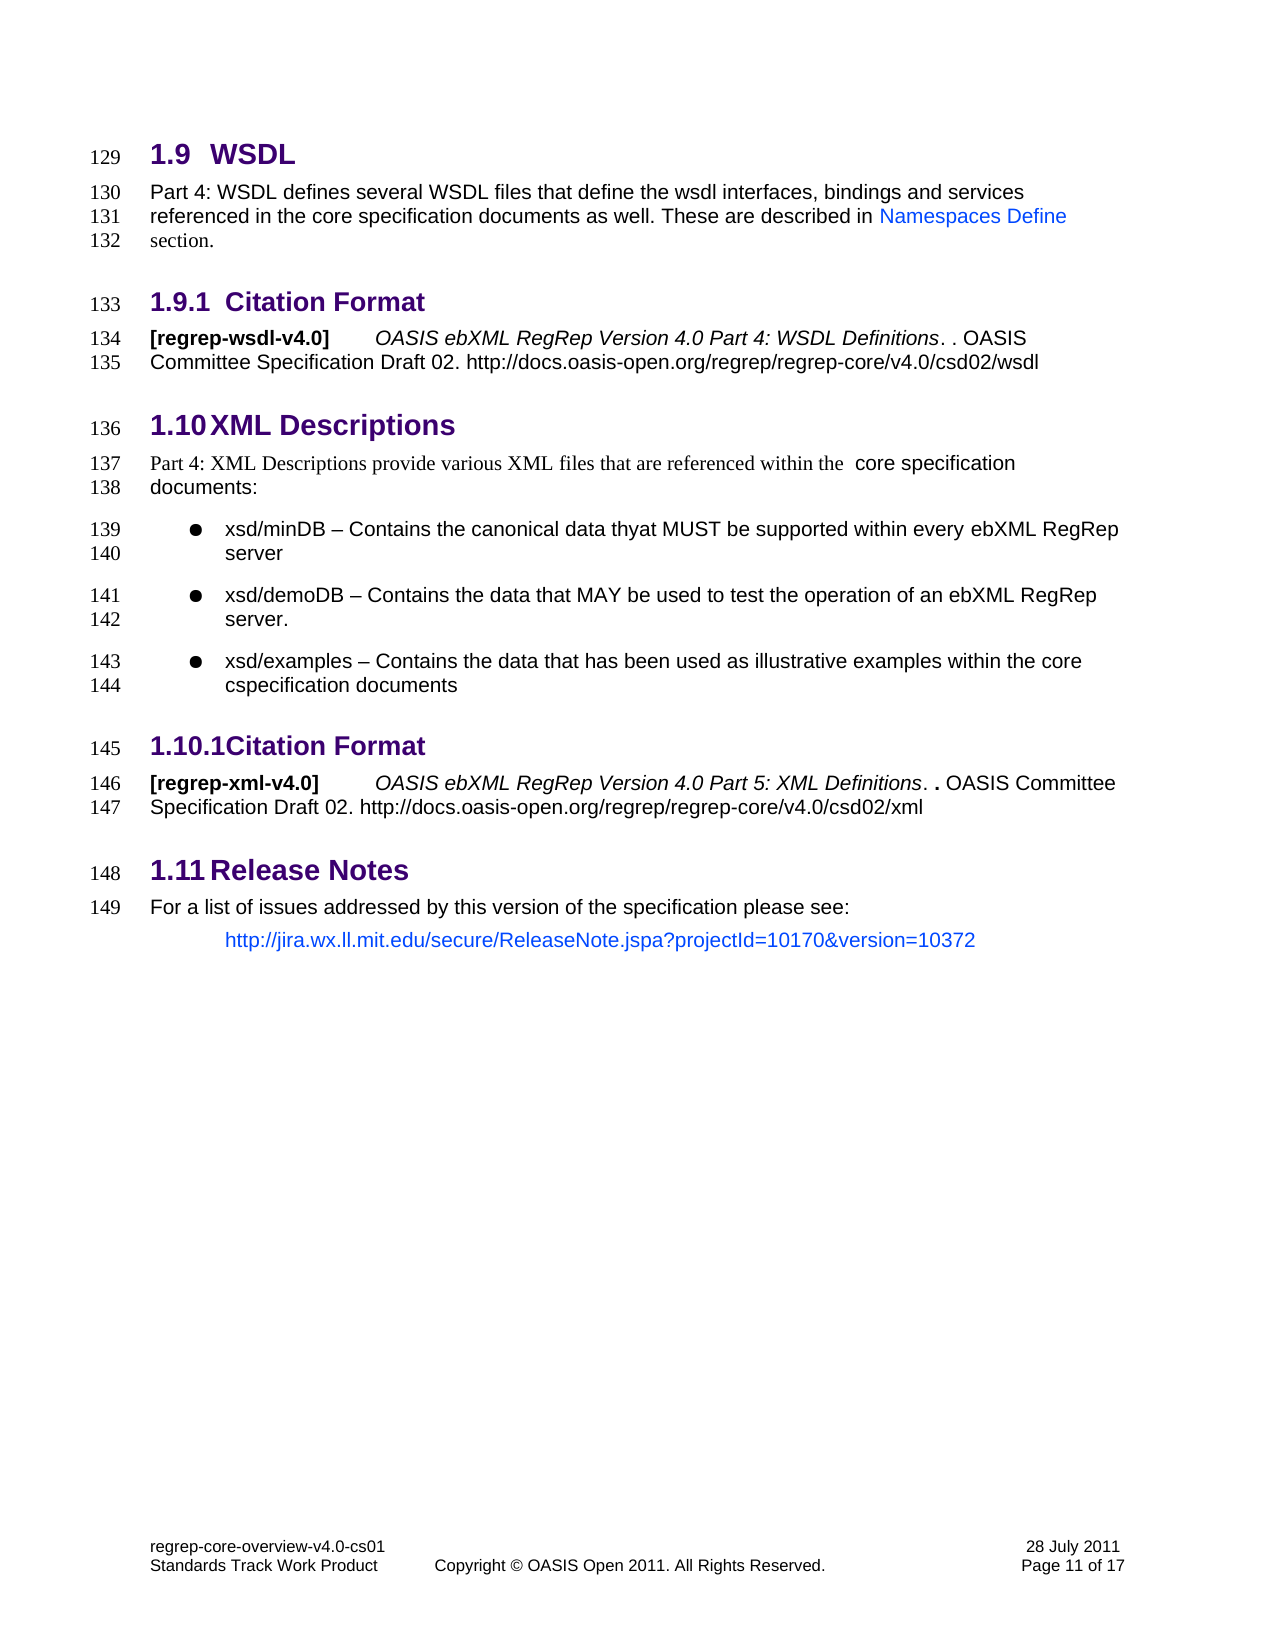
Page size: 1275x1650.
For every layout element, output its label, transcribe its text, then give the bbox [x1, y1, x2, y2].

subtitle XML Descriptions [150, 408, 1125, 442]
subtitle Citation Format [150, 286, 1125, 317]
text Part 4: XML Descriptions provide various XML files that are referenced within the core specification documents: [150, 451, 1125, 499]
list xsd/minDB – Contains the canonical data thyat MUST be supported within every ebXML RegRep server [187, 517, 1125, 564]
text For a list of issues addressed by this version of the specification please see: [150, 895, 1125, 919]
subtitle Release Notes [150, 852, 1125, 886]
list xsd/demoDB – Contains the data that MAY be used to test the operation of an ebXML RegRep server. [187, 582, 1125, 631]
text [regrep-xml-v4.0] OASIS ebXML RegRep Version 4.0 Part 5: XML Definitions. . OASIS Committee Specification Draft 02. http://docs.oasis-open.org/regrep/regrep-core/v4.0/csd02/xml [150, 771, 1125, 818]
title http://jira.wx.ll.mit.edu/secure/ReleaseNote.jspa?projectId=10170&version=10372 [225, 928, 1125, 976]
text Part 4: WSDL defines several WSDL files that define the wsdl interfaces, bindings and services referenced in the core specification documents as well. These are described in Namespaces Define section. [150, 180, 1125, 252]
subtitle Citation Format [150, 730, 1125, 762]
text [regrep-wsdl-v4.0] OASIS ebXML RegRep Version 4.0 Part 4: WSDL Definitions. . OASIS Committee Specification Draft 02. http://docs.oasis-open.org/regrep/regrep-core/v4.0/csd02/wsdl [150, 326, 1125, 374]
subtitle WSDL [150, 137, 1125, 171]
list xsd/examples – Contains the data that has been used as illustrative examples within the core cspecification documents [187, 648, 1125, 696]
